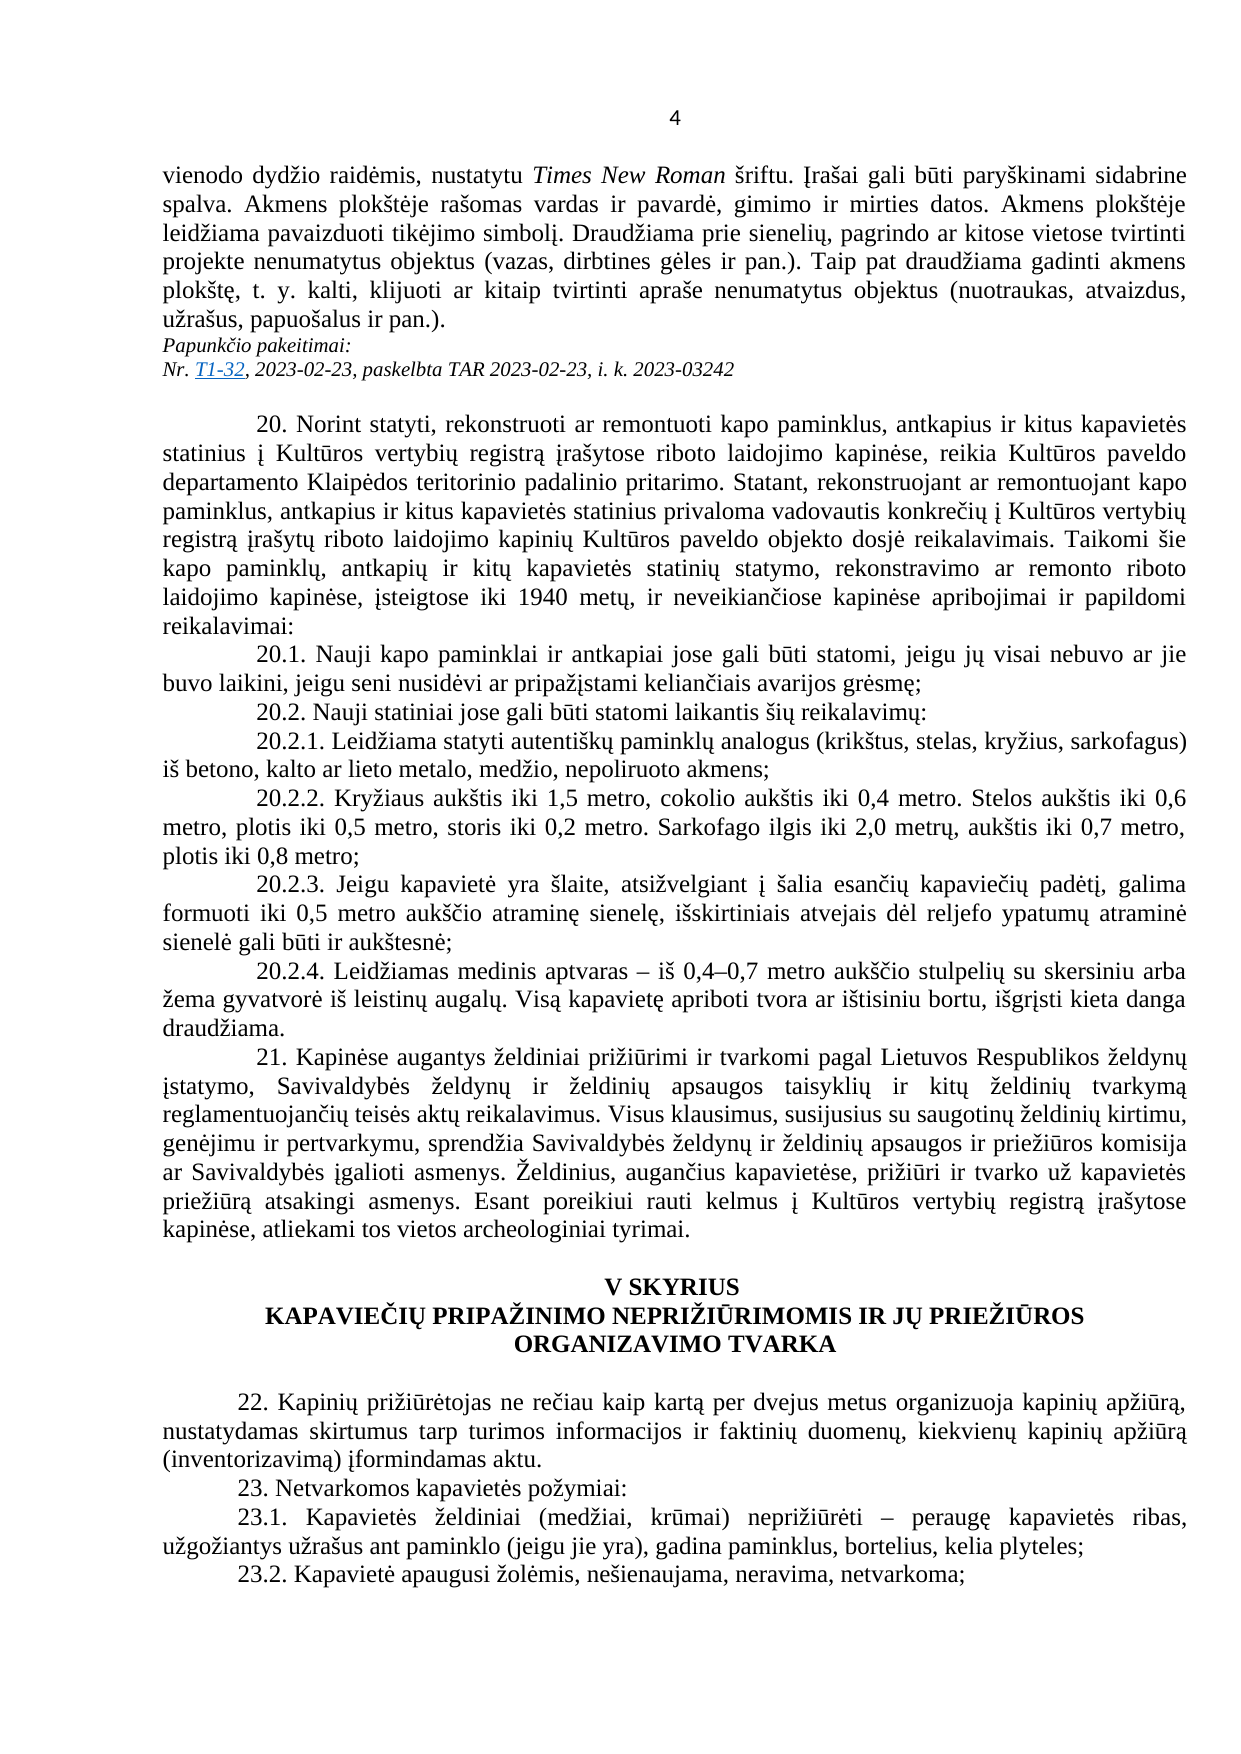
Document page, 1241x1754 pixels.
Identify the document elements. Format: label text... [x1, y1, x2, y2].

text 22. Kapinių prižiūrėtojas ne rečiau kaip kartą per dvejus metus organizuoja kapinių apžiūrą, nustatydamas skirtumus tarp turimos informacijos ir faktinių duomenų, kiekvienų kapinių apžiūrą (inventorizavimą) įformindamas aktu. [162, 1387, 1187, 1473]
text V SKYRIUS [162, 1272, 1187, 1301]
text Papunkčio pakeitimai: [162, 333, 1187, 357]
text 20. Norint statyti, rekonstruoti ar remontuoti kapo paminklus, antkapius ir kitus kapavietės statinius į Kultūros vertybių registrą įrašytose riboto laidojimo kapinėse, reikia Kultūros paveldo departamento Klaipėdos teritorinio padalinio pritarimo. Statant, rekonstruojant ar remontuojant kapo paminklus, antkapius ir kitus kapavietės statinius privaloma vadovautis konkrečių į Kultūros vertybių registrą įrašytų riboto laidojimo kapinių Kultūros paveldo objekto dosjė reikalavimais. Taikomi šie kapo paminklų, antkapių ir kitų kapavietės statinių statymo, rekonstravimo ar remonto riboto laidojimo kapinėse, įsteigtose iki 1940 metų, ir neveikiančiose kapinėse apribojimai ir papildomi reikalavimai: [162, 409, 1187, 639]
text Nr. T1-32, 2023-02-23, paskelbta TAR 2023-02-23, i. k. 2023-03242 [162, 357, 1187, 381]
text 20.2.1. Leidžiama statyti autentiškų paminklų analogus (krikštus, stelas, kryžius, sarkofagus) iš betono, kalto ar lieto metalo, medžio, nepoliruoto akmens; [162, 726, 1187, 783]
text 20.2.3. Jeigu kapavietė yra šlaite, atsižvelgiant į šalia esančių kapaviečių padėtį, galima formuoti iki 0,5 metro aukščio atraminę sienelę, išskirtiniais atvejais dėl reljefo ypatumų atraminė sienelė gali būti ir aukštesnė; [162, 869, 1187, 956]
text 23.1. Kapavietės želdiniai (medžiai, krūmai) neprižiūrėti – peraugę kapavietės ribas, užgožiantys užrašus ant paminklo (jeigu jie yra), gadina paminklus, bortelius, kelia plyteles; [162, 1502, 1187, 1559]
text 20.2.2. Kryžiaus aukštis iki 1,5 metro, cokolio aukštis iki 0,4 metro. Stelos aukštis iki 0,6 metro, plotis iki 0,5 metro, storis iki 0,2 metro. Sarkofago ilgis iki 2,0 metrų, aukštis iki 0,7 metro, plotis iki 0,8 metro; [162, 783, 1187, 869]
text 23.2. Kapavietė apaugusi žolėmis, nešienaujama, neravima, netvarkoma; [162, 1559, 1187, 1588]
text 20.2. Nauji statiniai jose gali būti statomi laikantis šių reikalavimų: [162, 697, 1187, 726]
text 23. Netvarkomos kapavietės požymiai: [162, 1473, 1187, 1502]
text KAPAVIEČIŲ PRIPAŽINIMO NEPRIŽIŪRIMOMIS IR JŲ PRIEŽIŪROS ORGANIZAVIMO TVARKA [162, 1301, 1187, 1358]
text 20.1. Nauji kapo paminklai ir antkapiai jose gali būti statomi, jeigu jų visai nebuvo ar jie buvo laikini, jeigu seni nusidėvi ar pripažįstami keliančiais avarijos grėsmę; [162, 639, 1187, 697]
text vienodo dydžio raidėmis, nustatytu Times New Roman šriftu. Įrašai gali būti paryškinami sidabrine spalva. Akmens plokštėje rašomas vardas ir pavardė, gimimo ir mirties datos. Akmens plokštėje leidžiama pavaizduoti tikėjimo simbolį. Draudžiama prie sienelių, pagrindo ar kitose vietose tvirtinti projekte nenumatytus objektus (vazas, dirbtines gėles ir pan.). Taip pat draudžiama gadinti akmens plokštę, t. y. kalti, klijuoti ar kitaip tvirtinti apraše nenumatytus objektus (nuotraukas, atvaizdus, užrašus, papuošalus ir pan.). [162, 160, 1187, 333]
text 21. Kapinėse augantys želdiniai prižiūrimi ir tvarkomi pagal Lietuvos Respublikos želdynų įstatymo, Savivaldybės želdynų ir želdinių apsaugos taisyklių ir kitų želdinių tvarkymą reglamentuojančių teisės aktų reikalavimus. Visus klausimus, susijusius su saugotinų želdinių kirtimu, genėjimu ir pertvarkymu, sprendžia Savivaldybės želdynų ir želdinių apsaugos ir priežiūros komisija ar Savivaldybės įgalioti asmenys. Želdinius, augančius kapavietėse, prižiūri ir tvarko už kapavietės priežiūrą atsakingi asmenys. Esant poreikiui rauti kelmus į Kultūros vertybių registrą įrašytose kapinėse, atliekami tos vietos archeologiniai tyrimai. [162, 1042, 1187, 1243]
text 20.2.4. Leidžiamas medinis aptvaras – iš 0,4–0,7 metro aukščio stulpelių su skersiniu arba žema gyvatvorė iš leistinų augalų. Visą kapavietę apriboti tvora ar ištisiniu bortu, išgrįsti kieta danga draudžiama. [162, 956, 1187, 1042]
